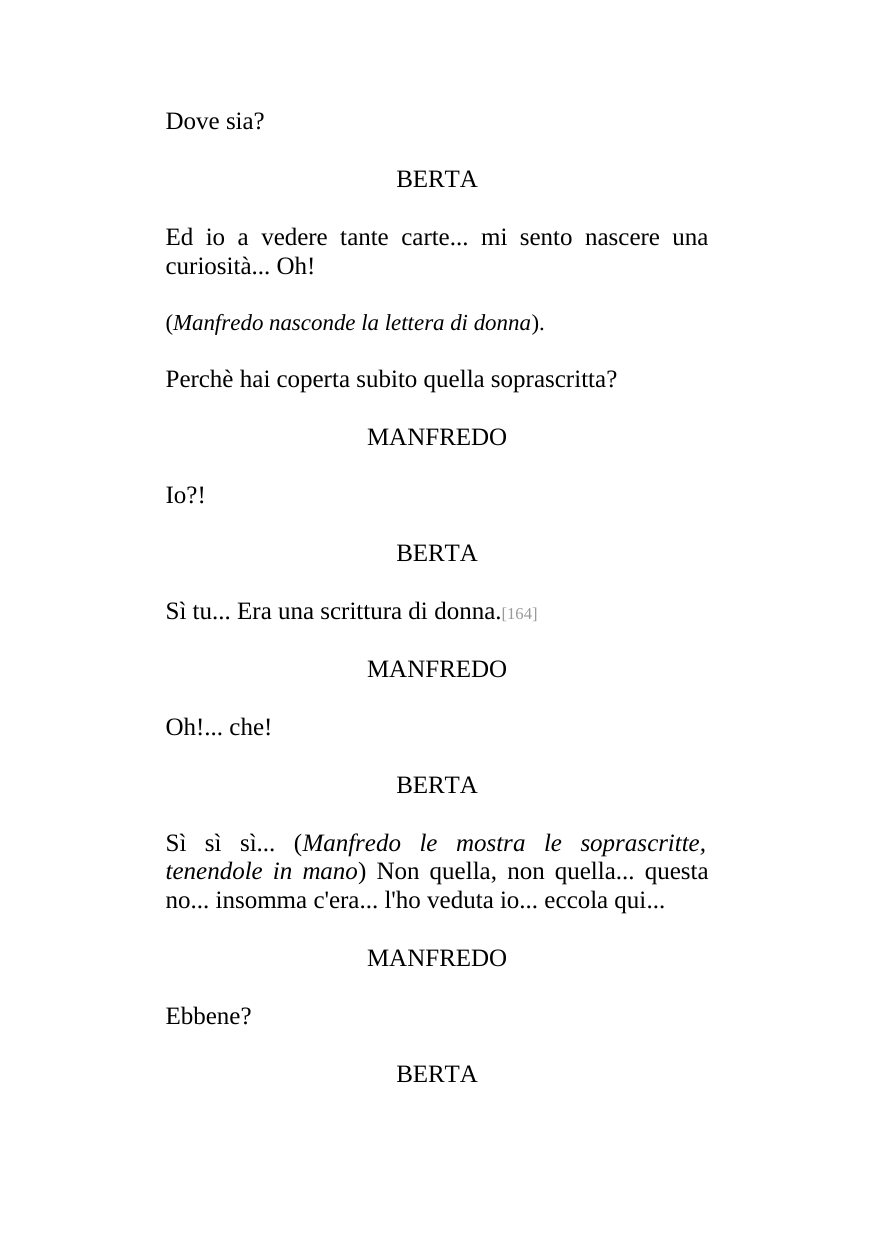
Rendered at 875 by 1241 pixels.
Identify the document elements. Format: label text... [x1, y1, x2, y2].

text BERTA [165, 538, 709, 567]
text Ebbene? [165, 1001, 709, 1030]
text Sì sì sì... (Manfredo le mostra le soprascritte, tenendole in mano) Non quella, non quella... questa no... insomma c'era... l'ho veduta io... eccola qui... [165, 828, 709, 914]
text MANFREDO [165, 654, 709, 683]
text Perchè hai coperta subito quella soprascritta? [165, 364, 709, 393]
text MANFREDO [165, 422, 709, 451]
text Io?! [165, 480, 709, 509]
text Dove sia? [165, 106, 709, 135]
text BERTA [165, 164, 709, 193]
text BERTA [165, 1059, 709, 1088]
text Oh!... che! [165, 712, 709, 741]
text Sì tu... Era una scrittura di donna.[164] [165, 596, 709, 625]
text (Manfredo nasconde la lettera di donna). [165, 309, 709, 335]
text BERTA [165, 770, 709, 798]
text MANFREDO [165, 943, 709, 972]
text Ed io a vedere tante carte... mi sento nascere una curiosità... Oh! [165, 222, 709, 279]
